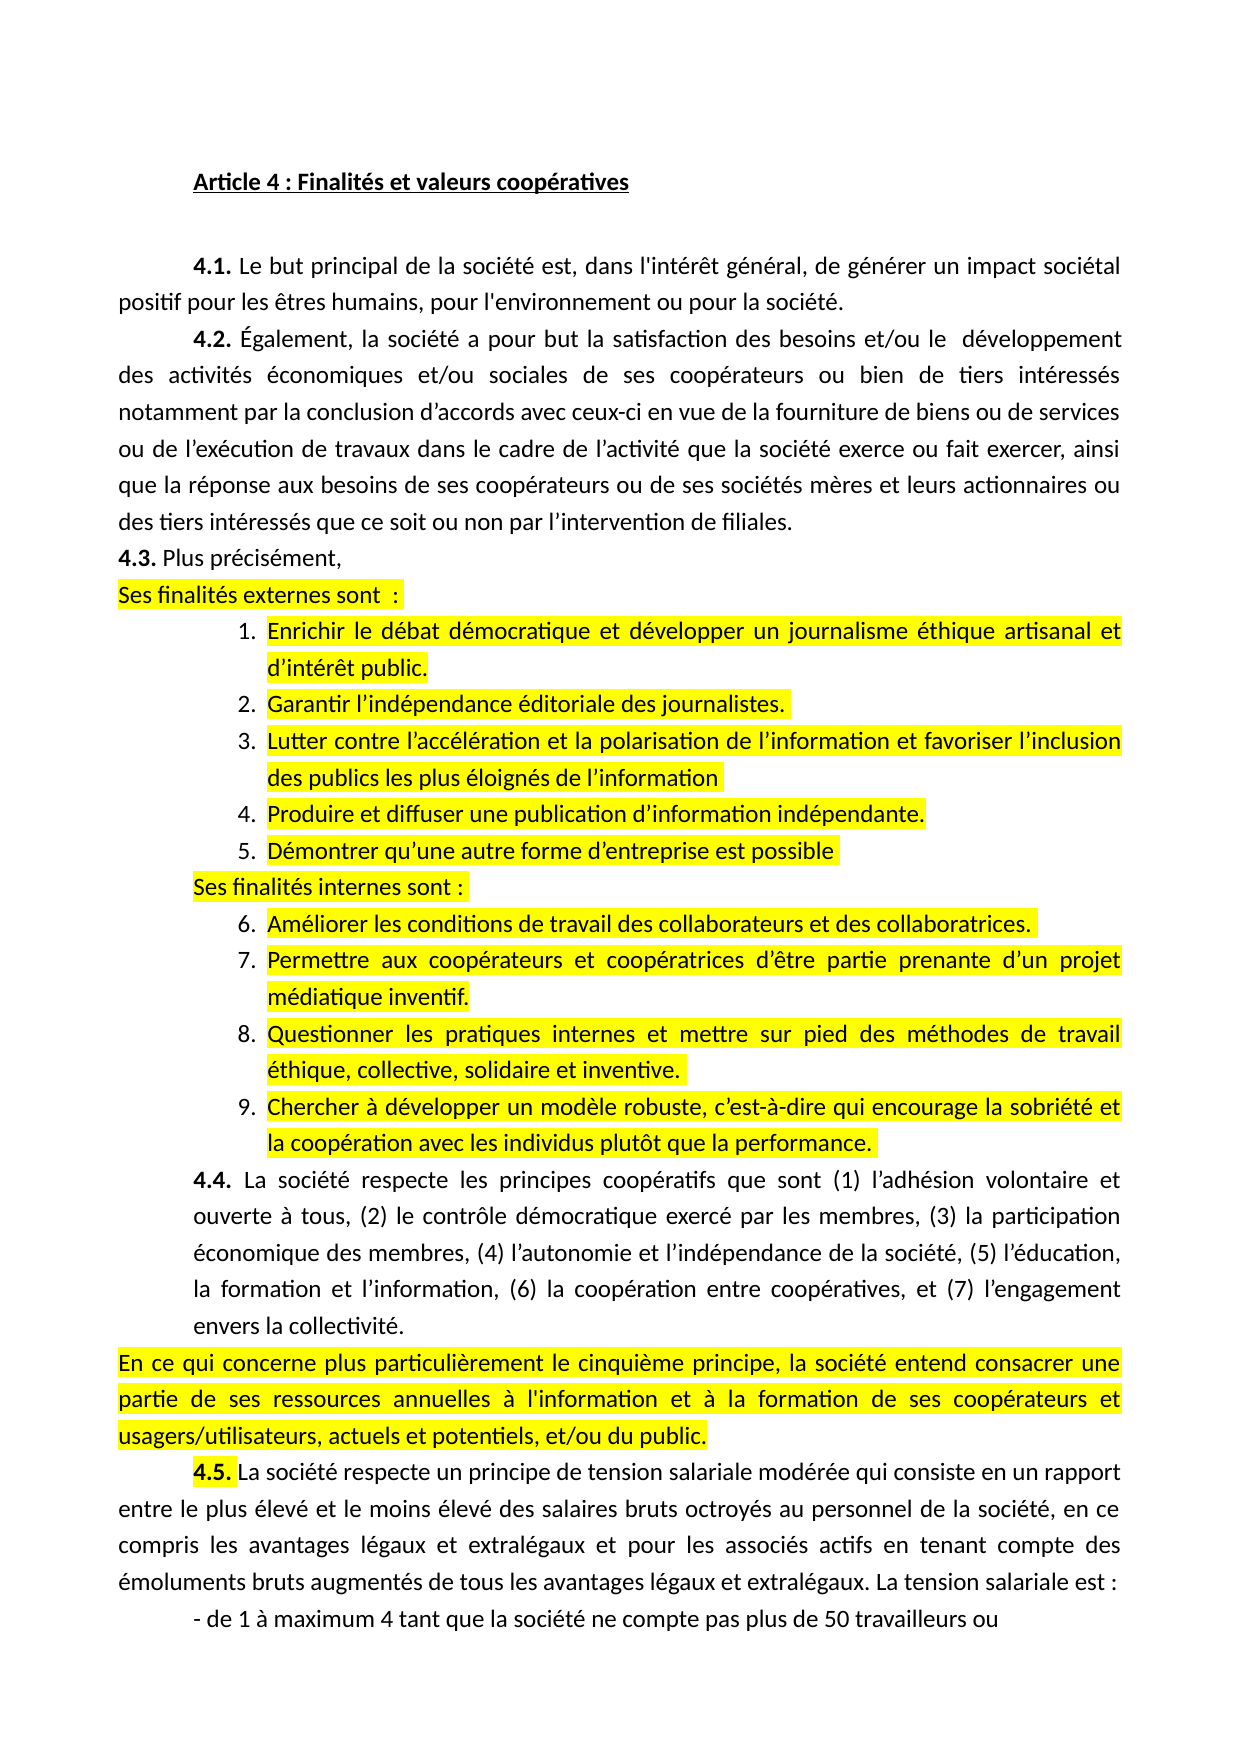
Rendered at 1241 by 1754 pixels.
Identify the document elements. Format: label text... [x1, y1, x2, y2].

text En ce qui concerne plus particulièrement le cinquième principe, la société entend consacrer une partie de ses ressources annuelles à l'information et à la formation de ses coopérateurs et usagers/utilisateurs, actuels et potentiels, et/ou du public. [118, 1347, 1122, 1450]
text 4.1. Le but principal de la société est, dans l'intérêt général, de générer un impact sociétal positif pour les êtres humains, pour l'environnement ou pour la société. [118, 250, 1122, 317]
list Questionner les pratiques internes et mettre sur pied des méthodes de travail éthique, collective, solidaire et inventive. [237, 1018, 1122, 1085]
list Démontrer qu’une autre forme d’entreprise est possible [237, 835, 1122, 865]
text 4.5. La société respecte un principe de tension salariale modérée qui consiste en un rapport entre le plus élevé et le moins élevé des salaires bruts octroyés au personnel de la société, en ce compris les avantages légaux et extralégaux et pour les associés actifs en tenant compte des émoluments bruts augmentés de tous les avantages légaux et extralégaux. La tension salariale est : [118, 1456, 1122, 1597]
list Produire et diffuser une publication d’information indépendante. [237, 798, 1122, 829]
text 4.4. La société respecte les principes coopératifs que sont (1) l’adhésion volontaire et ouverte à tous, (2) le contrôle démocratique exercé par les membres, (3) la participation économique des membres, (4) l’autonomie et l’indépendance de la société, (5) l’éducation, la formation et l’information, (6) la coopération entre coopératives, et (7) l’engagement envers la collectivité. [193, 1164, 1122, 1341]
text Ses finalités internes sont : [193, 871, 1122, 902]
text - de 1 à maximum 4 tant que la société ne compte pas plus de 50 travailleurs ou [118, 1603, 1122, 1633]
text 4.2. Également, la société a pour but la satisfaction des besoins et/ou le développement des activités économiques et/ou sociales de ses coopérateurs ou bien de tiers intéressés notamment par la conclusion d’accords avec ceux-ci en vue de la fourniture de biens ou de services ou de l’exécution de travaux dans le cadre de l’activité que la société exerce ou fait exercer, ainsi que la réponse aux besoins de ses coopérateurs ou de ses sociétés mères et leurs actionnaires ou des tiers intéressés que ce soit ou non par l’intervention de filiales. [118, 323, 1122, 536]
text Article 4 : Finalités et valeurs coopératives [118, 166, 1122, 196]
list Améliorer les conditions de travail des collaborateurs et des collaboratrices. [237, 908, 1122, 938]
list Chercher à développer un modèle robuste, c’est-à-dire qui encourage la sobriété et la coopération avec les individus plutôt que la performance. [237, 1091, 1122, 1158]
list Permettre aux coopérateurs et coopératrices d’être partie prenante d’un projet médiatique inventif. [237, 944, 1122, 1012]
list Enrichir le débat démocratique et développer un journalisme éthique artisanal et d’intérêt public. [237, 616, 1122, 683]
text 4.3. Plus précisément, [118, 542, 1122, 573]
list Lutter contre l’accélération et la polarisation de l’information et favoriser l’inclusion des publics les plus éloignés de l’information [237, 725, 1122, 792]
text Ses finalités externes sont : [118, 579, 1122, 609]
list Garantir l’indépendance éditoriale des journalistes. [237, 689, 1122, 719]
